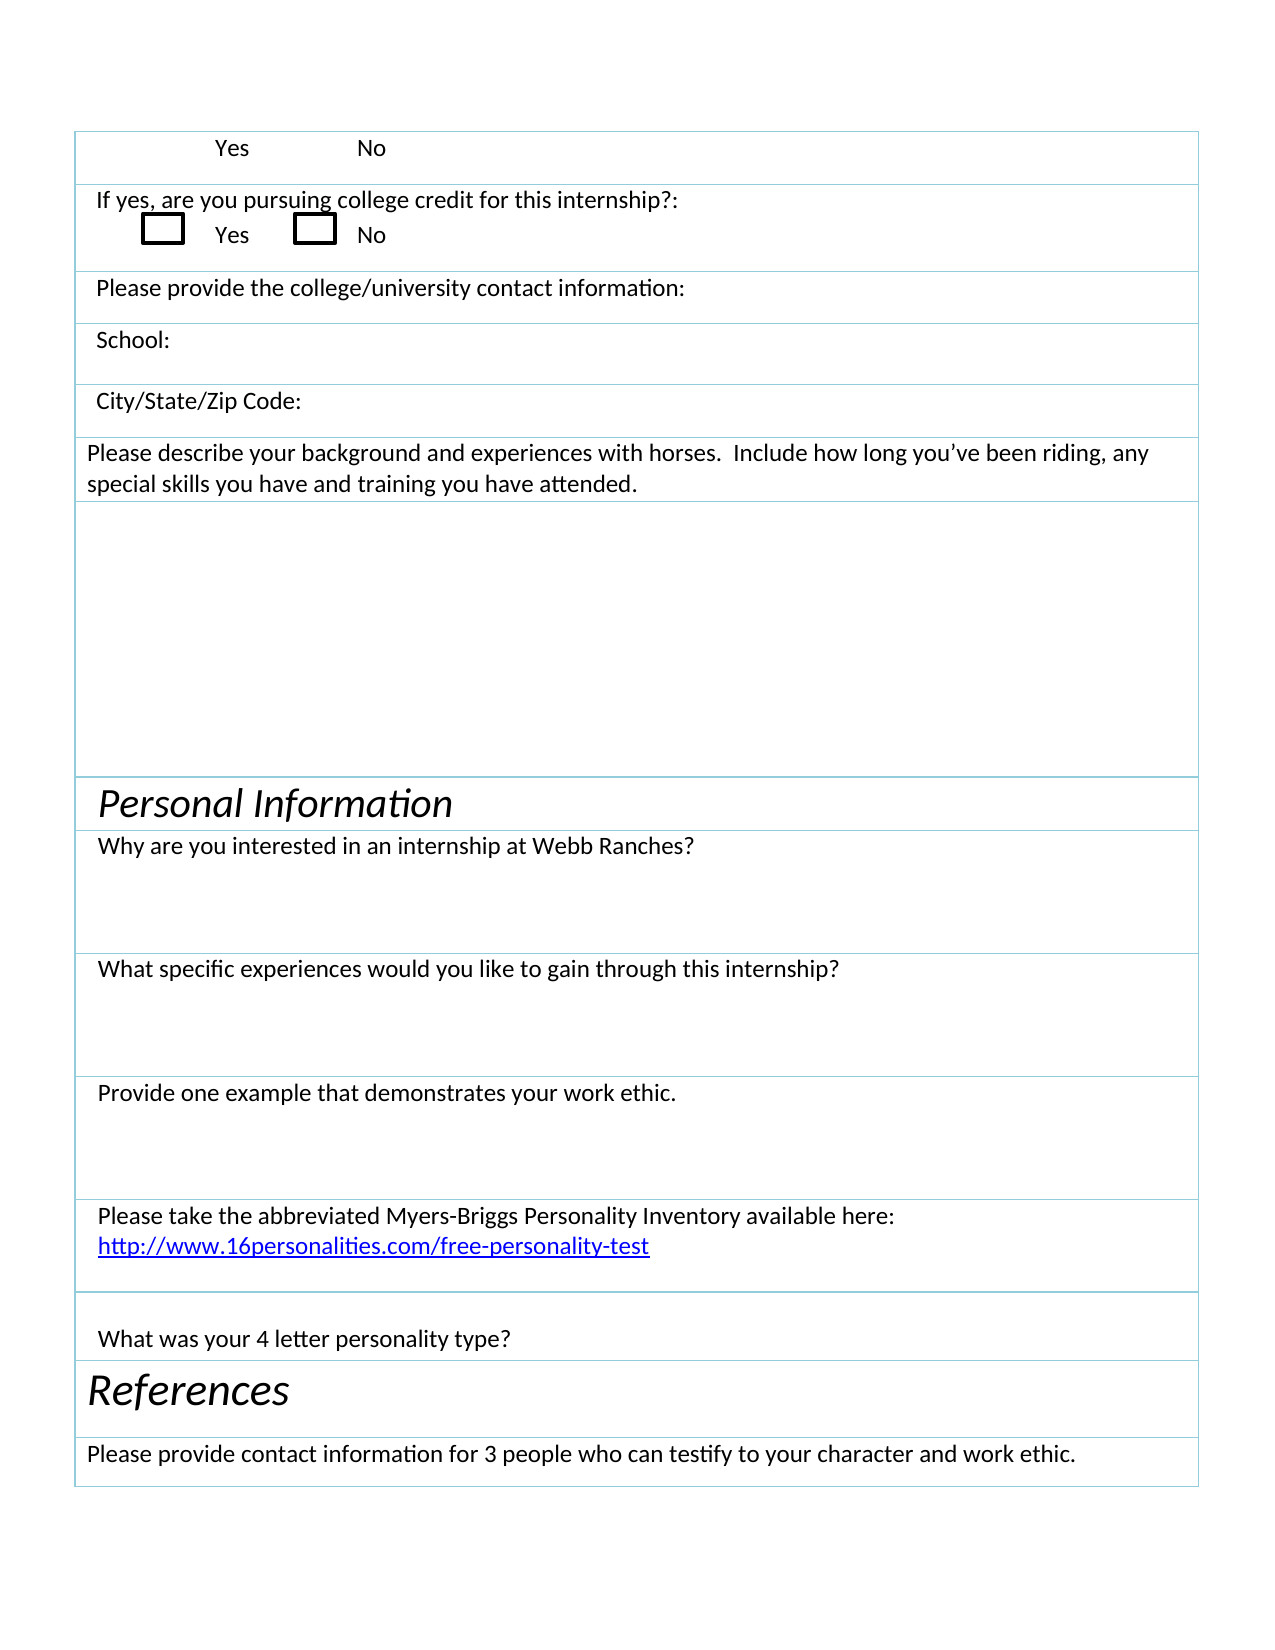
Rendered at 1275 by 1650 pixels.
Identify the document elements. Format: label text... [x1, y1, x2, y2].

table_cell Provide one example that demonstrates your work ethic. [76, 1077, 1198, 1199]
table_cell Yes No [76, 132, 1198, 183]
table_cell Please take the abbreviated Myers-Briggs Personality Inventory available here: http://www.16personalities.com/free-personality-test [76, 1200, 1198, 1291]
table_cell Please describe your background and experiences with horses. Include how long you’ve been riding, any special skills you have and training you have attended. [76, 438, 1198, 501]
table_cell School: [76, 324, 1198, 384]
table_cell What was your 4 letter personality type? [76, 1293, 1198, 1359]
table_cell Personal Information [76, 778, 1198, 829]
table_cell References [76, 1361, 1198, 1437]
table_cell Why are you interested in an internship at Webb Ranches? [76, 831, 1198, 953]
table_cell If yes, are you pursuing college credit for this internship?: Yes No [76, 185, 1198, 271]
table_cell [76, 502, 1198, 776]
table_cell What specific experiences would you like to gain through this internship? [76, 954, 1198, 1076]
table_cell City/State/Zip Code: [76, 385, 1198, 437]
table_cell Please provide contact information for 3 people who can testify to your character and work ethic. [76, 1438, 1198, 1486]
table_cell Please provide the college/university contact information: [76, 272, 1198, 323]
